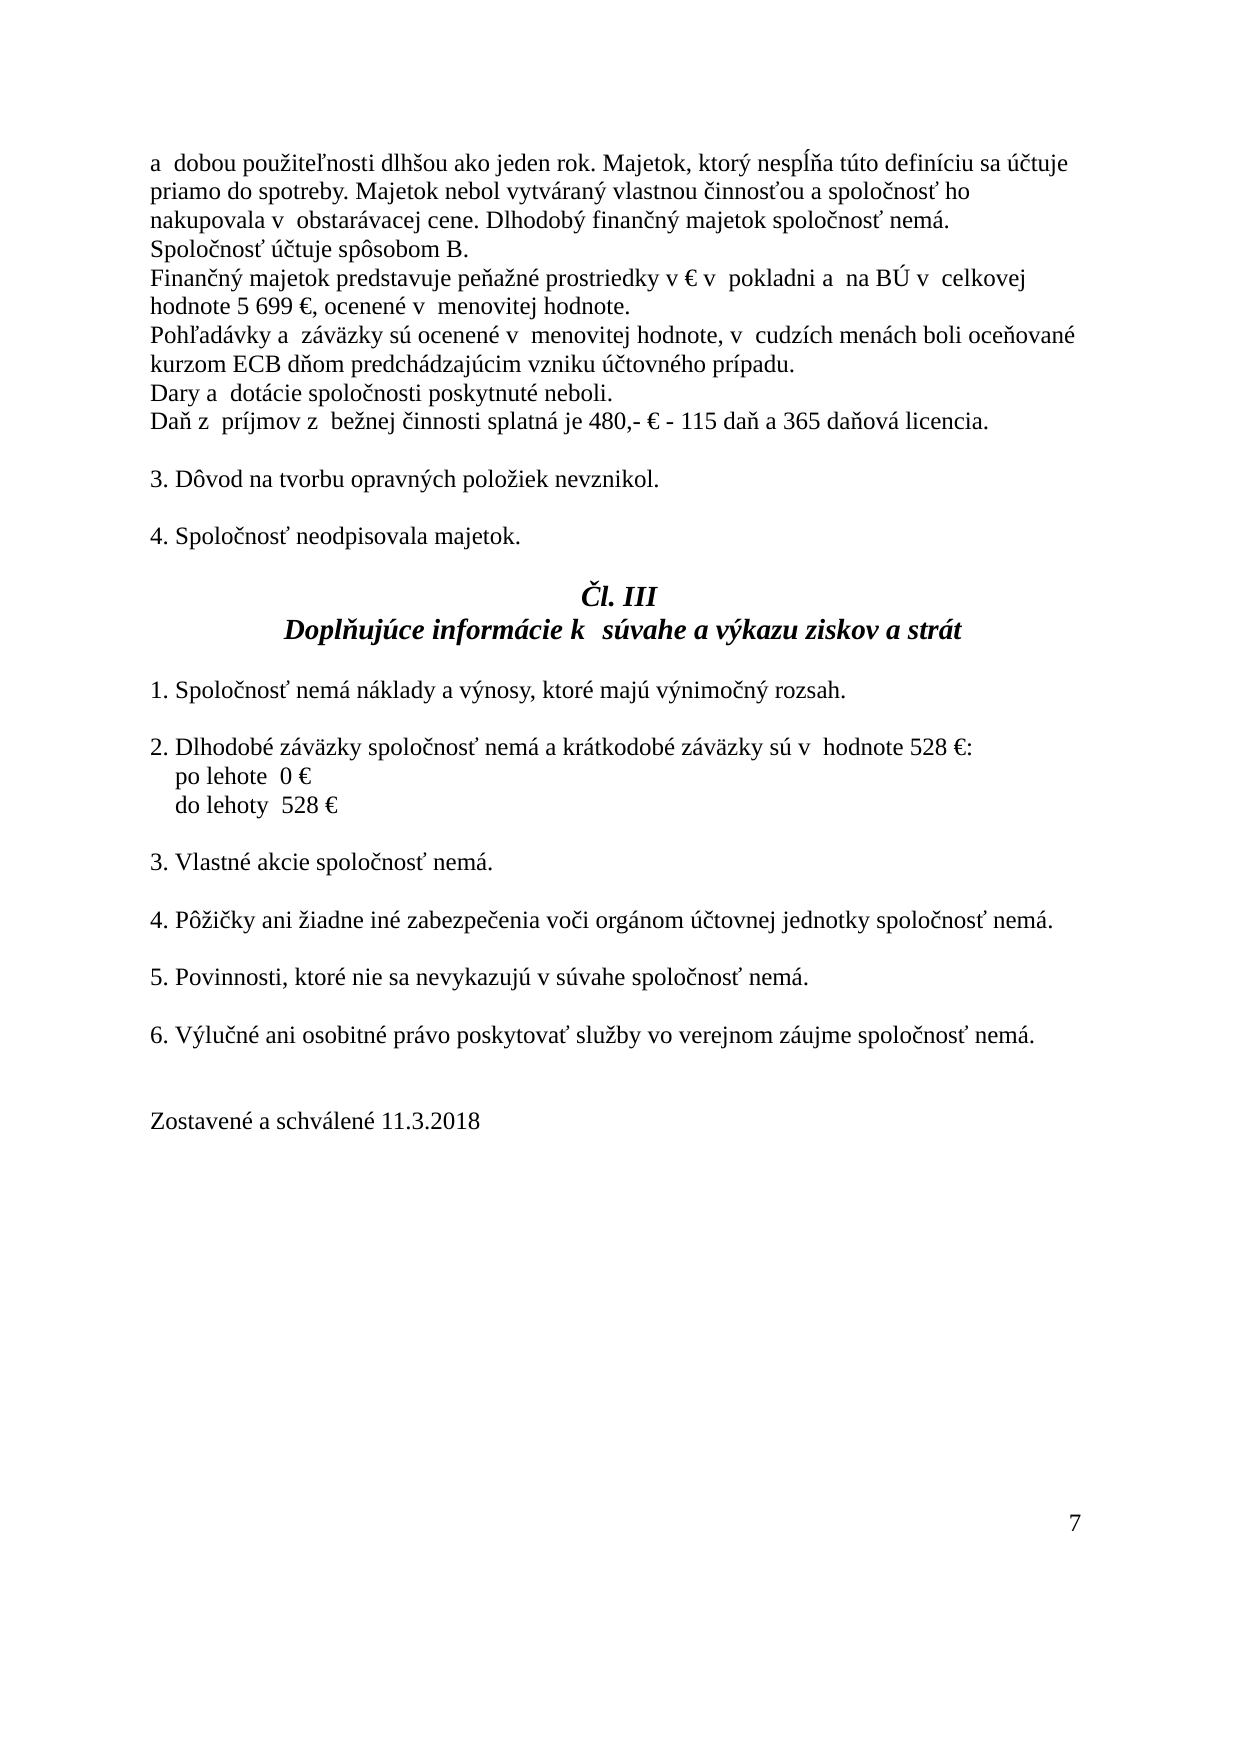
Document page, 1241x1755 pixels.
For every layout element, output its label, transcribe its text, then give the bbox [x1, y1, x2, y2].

subtitle 1. Spoločnosť nemá náklady a výnosy, ktoré majú výnimočný rozsah. [150, 675, 1090, 703]
text Dary a dotácie spoločnosti poskytnuté neboli. [150, 378, 1090, 406]
text Zostavené a schválené 11.3.2018 [150, 1106, 1090, 1135]
text 4. Pôžičky ani žiadne iné zabezpečenia voči orgánom účtovnej jednotky spoločnosť nemá. [150, 905, 1090, 933]
text 3. Vlastné akcie spoločnosť nemá. [150, 847, 1090, 876]
text Finančný majetok predstavuje peňažné prostriedky v € v pokladni a na BÚ v celkovej hodnote 5 699 €, ocenené v menovitej hodnote. [150, 263, 1090, 320]
text Spoločnosť účtuje spôsobom B. [150, 234, 1090, 263]
text Daň z príjmov z bežnej činnosti splatná je 480,- € - 115 daň a 365 daňová licencia. [150, 406, 1090, 435]
text 6. Výlučné ani osobitné právo poskytovať služby vo verejnom záujme spoločnosť nemá. [150, 1020, 1090, 1048]
text 4. Spoločnosť neodpisovala majetok. [150, 521, 1090, 550]
text 3. Dôvod na tvorbu opravných položiek nevznikol. [150, 464, 1090, 493]
text Čl. III [150, 579, 1090, 612]
text a dobou použiteľnosti dlhšou ako jeden rok. Majetok, ktorý nespĺňa túto definíciu sa účtuje priamo do spotreby. Majetok nebol vytváraný vlastnou činnosťou a spoločnosť ho nakupovala v obstarávacej cene. Dlhodobý finančný majetok spoločnosť nemá. [150, 148, 1090, 234]
text Doplňujúce informácie k súvahe a výkazu ziskov a strát [150, 612, 1090, 646]
text 2. Dlhodobé záväzky spoločnosť nemá a krátkodobé záväzky sú v hodnote 528 €: [150, 732, 1090, 761]
text do lehoty 528 € [150, 790, 1090, 818]
text 7 [150, 1508, 1090, 1537]
text 5. Povinnosti, ktoré nie sa nevykazujú v súvahe spoločnosť nemá. [150, 962, 1090, 991]
text po lehote 0 € [150, 761, 1090, 790]
text Pohľadávky a záväzky sú ocenené v menovitej hodnote, v cudzích menách boli oceňované kurzom ECB dňom predchádzajúcim vzniku účtovného prípadu. [150, 320, 1090, 378]
